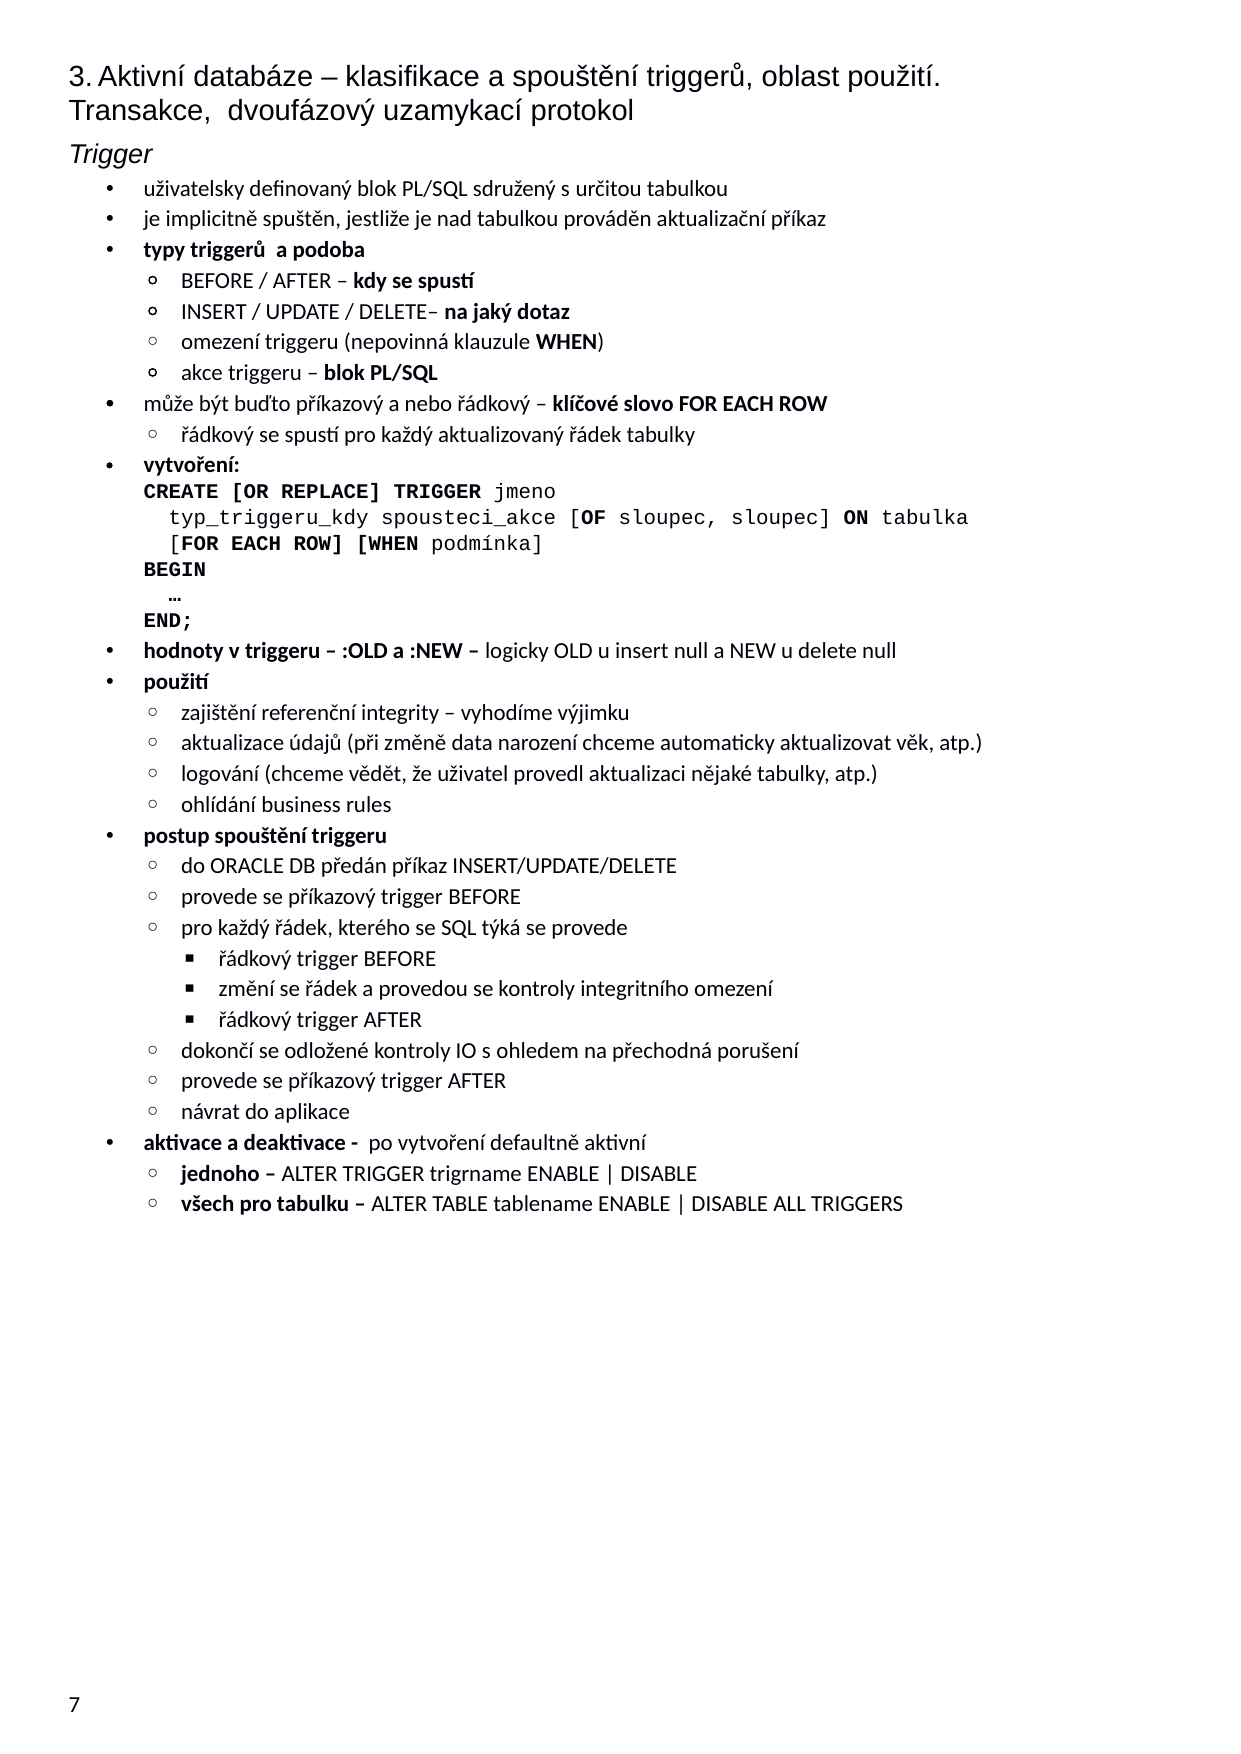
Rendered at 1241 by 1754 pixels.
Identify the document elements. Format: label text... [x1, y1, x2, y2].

subtitle Trigger [68, 138, 1161, 169]
list řádkový trigger BEFORE [181, 944, 1161, 972]
list logování (chceme vědět, že uživatel provedl aktualizaci nějaké tabulky, atp.) [143, 759, 1161, 787]
list akce triggeru – blok PL/SQL [143, 358, 1161, 386]
list provede se příkazový trigger BEFORE [143, 882, 1161, 910]
list BEFORE / AFTER – kdy se spustí [143, 266, 1161, 294]
list do ORACLE DB předán příkaz INSERT/UPDATE/DELETE [143, 851, 1161, 879]
list změní se řádek a provedou se kontroly integritního omezení [181, 974, 1161, 1002]
list všech pro tabulku – ALTER TABLE tablename ENABLE | DISABLE ALL TRIGGERS [143, 1189, 1161, 1217]
list provede se příkazový trigger AFTER [143, 1067, 1161, 1094]
list typy triggerů a podoba [106, 235, 1161, 263]
list návrat do aplikace [143, 1097, 1161, 1125]
list INSERT / UPDATE / DELETE– na jaký dotaz [143, 297, 1161, 325]
list hodnoty v triggeru – :OLD a :NEW – logicky OLD u insert null a NEW u delete null [106, 636, 1161, 664]
list řádkový se spustí pro každý aktualizovaný řádek tabulky [143, 420, 1161, 448]
list aktualizace údajů (při změně data narození chceme automaticky aktualizovat věk, atp.) [143, 728, 1161, 757]
subtitle Aktivní databáze – klasifikace a spouštění triggerů, oblast použití. Transakce, dvoufázový uzamykací protokol [68, 59, 1161, 126]
list použití [106, 667, 1161, 695]
list aktivace a deaktivace - po vytvoření defaultně aktivní [106, 1128, 1161, 1156]
list postup spouštění triggeru [106, 821, 1161, 849]
list může být buďto příkazový a nebo řádkový – klíčové slovo FOR EACH ROW [106, 389, 1161, 417]
list zajištění referenční integrity – vyhodíme výjimku [143, 698, 1161, 726]
list jednoho – ALTER TRIGGER trigrname ENABLE | DISABLE [143, 1159, 1161, 1187]
list omezení triggeru (nepovinná klauzule WHEN) [143, 327, 1161, 356]
list pro každý řádek, kterého se SQL týká se provede [143, 913, 1161, 941]
list ohlídání business rules [143, 790, 1161, 818]
list je implicitně spuštěn, jestliže je nad tabulkou prováděn aktualizační příkaz [106, 204, 1161, 233]
list řádkový trigger AFTER [181, 1005, 1161, 1033]
list vytvoření: CREATE [OR REPLACE] TRIGGER jmeno typ_triggeru_kdy spousteci_akce [OF sloupec, sloupec] ON tabulka [FOR EACH ROW] [WHEN podmínka] BEGIN … END; [106, 450, 1161, 634]
list dokončí se odložené kontroly IO s ohledem na přechodná porušení [143, 1036, 1161, 1064]
list uživatelsky definovaný blok PL/SQL sdružený s určitou tabulkou [106, 174, 1161, 202]
